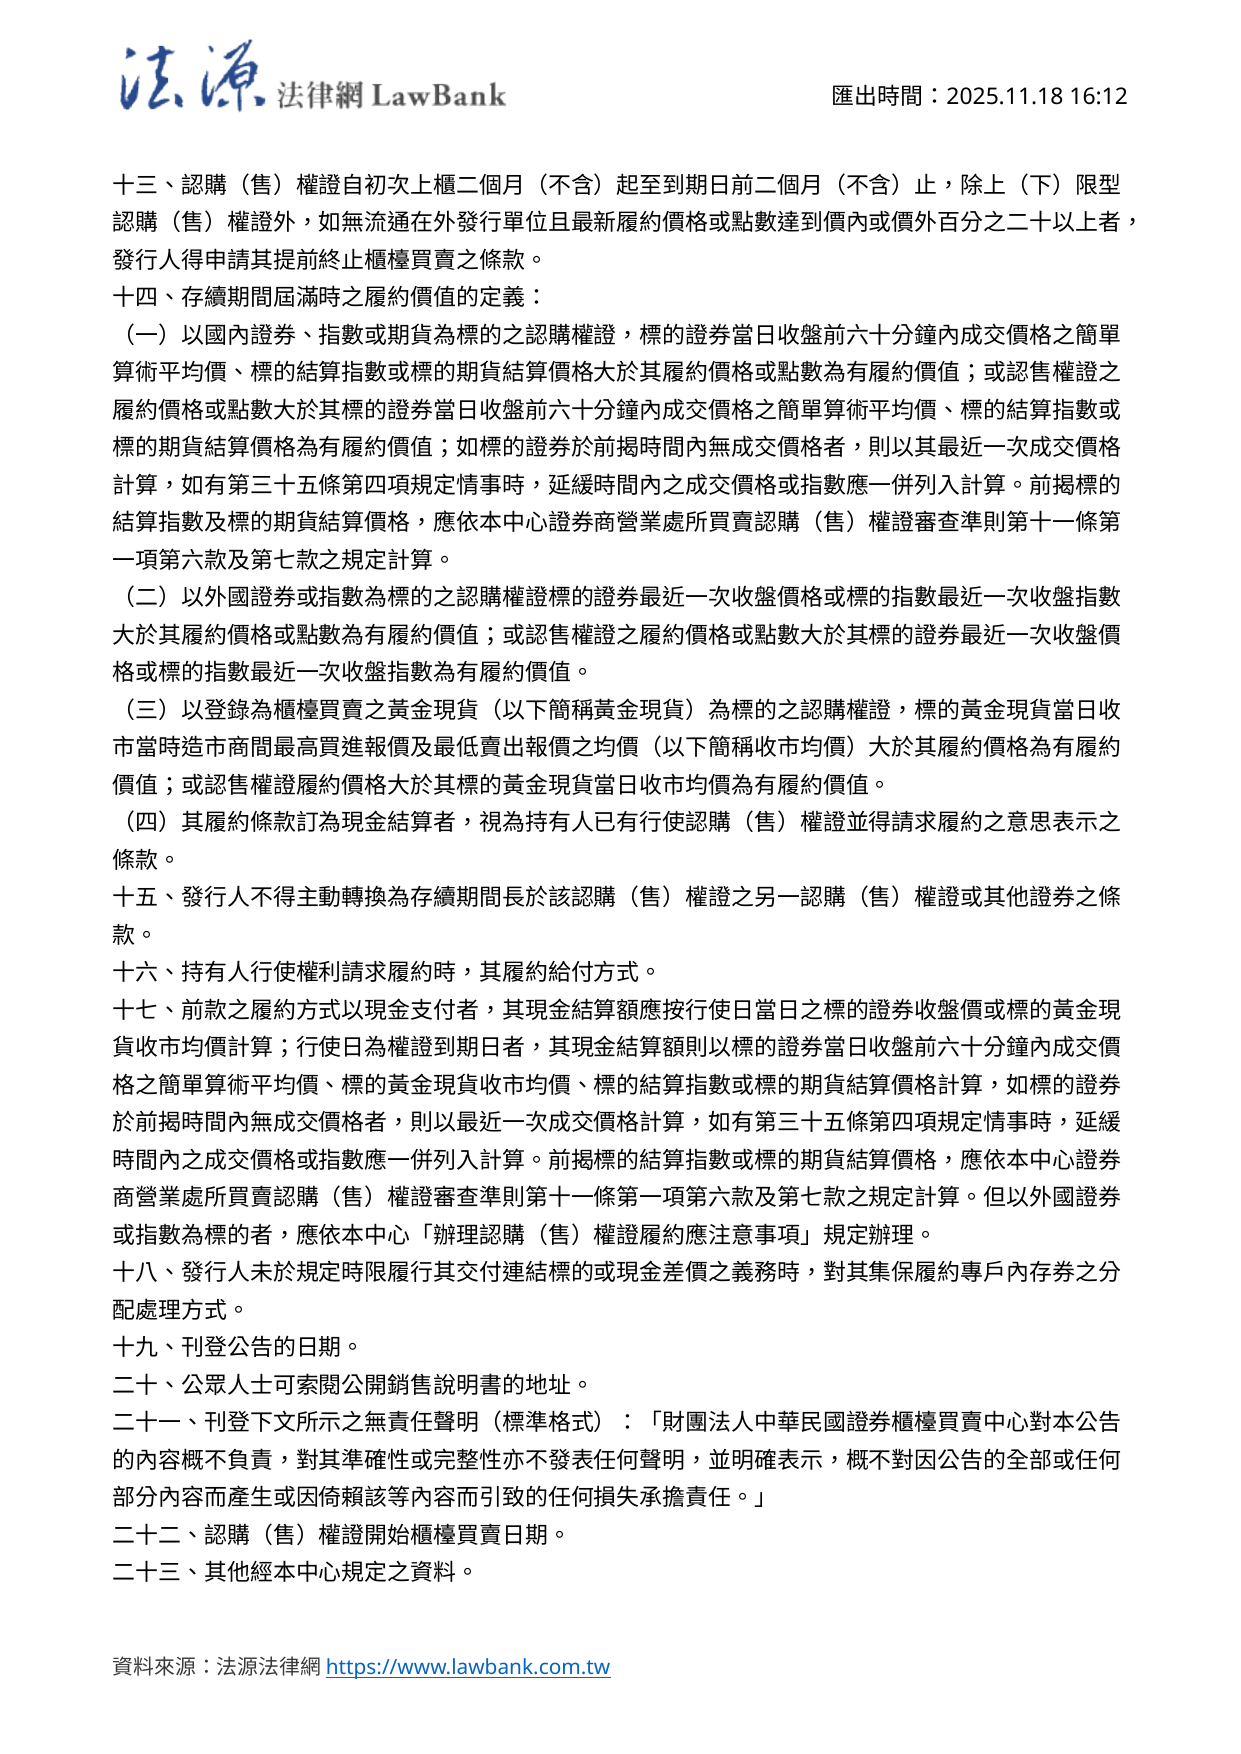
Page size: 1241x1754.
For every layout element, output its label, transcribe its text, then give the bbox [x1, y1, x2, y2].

text （三）以登錄為櫃檯買賣之黃金現貨（以下簡稱黃金現貨）為標的之認購權證，標的黃金現貨當日收市當時造市商間最高買進報價及最低賣出報價之均價（以下簡稱收市均價）大於其履約價格為有履約價值；或認售權證履約價格大於其標的黃金現貨當日收市均價為有履約價值。 [112, 689, 1128, 802]
text 十七、前款之履約方式以現金支付者，其現金結算額應按行使日當日之標的證券收盤價或標的黃金現貨收市均價計算；行使日為權證到期日者，其現金結算額則以標的證券當日收盤前六十分鐘內成交價格之簡單算術平均價、標的黃金現貨收市均價、標的結算指數或標的期貨結算價格計算，如標的證券於前揭時間內無成交價格者，則以最近一次成交價格計算，如有第三十五條第四項規定情事時，延緩時間內之成交價格或指數應一併列入計算。前揭標的結算指數或標的期貨結算價格，應依本中心證券商營業處所買賣認購（售）權證審查準則第十一條第一項第六款及第七款之規定計算。但以外國證券或指數為標的者，應依本中心「辦理認購（售）權證履約應注意事項」規定辦理。 [112, 989, 1128, 1252]
picture [120, 39, 507, 116]
text （二）以外國證券或指數為標的之認購權證標的證券最近一次收盤價格或標的指數最近一次收盤指數大於其履約價格或點數為有履約價值；或認售權證之履約價格或點數大於其標的證券最近一次收盤價格或標的指數最近一次收盤指數為有履約價值。 [112, 577, 1128, 689]
text （四）其履約條款訂為現金結算者，視為持有人已有行使認購（售）權證並得請求履約之意思表示之條款。 [112, 802, 1128, 877]
text 十八、發行人未於規定時限履行其交付連結標的或現金差價之義務時，對其集保履約專戶內存券之分配處理方式。 [112, 1252, 1128, 1327]
text 十九、刊登公告的日期。 [112, 1327, 1128, 1364]
text 二十、公眾人士可索閱公開銷售說明書的地址。 [112, 1364, 1128, 1402]
text 二十一、刊登下文所示之無責任聲明（標準格式）：「財團法人中華民國證券櫃檯買賣中心對本公告的內容概不負責，對其準確性或完整性亦不發表任何聲明，並明確表示，概不對因公告的全部或任何部分內容而產生或因倚賴該等內容而引致的任何損失承擔責任。」 [112, 1402, 1128, 1514]
text 二十二、認購（售）權證開始櫃檯買賣日期。 [112, 1514, 1128, 1552]
text 二十三、其他經本中心規定之資料。 [112, 1552, 1128, 1589]
text （一）以國內證券、指數或期貨為標的之認購權證，標的證券當日收盤前六十分鐘內成交價格之簡單算術平均價、標的結算指數或標的期貨結算價格大於其履約價格或點數為有履約價值；或認售權證之履約價格或點數大於其標的證券當日收盤前六十分鐘內成交價格之簡單算術平均價、標的結算指數或標的期貨結算價格為有履約價值；如標的證券於前揭時間內無成交價格者，則以其最近一次成交價格計算，如有第三十五條第四項規定情事時，延緩時間內之成交價格或指數應一併列入計算。前揭標的結算指數及標的期貨結算價格，應依本中心證券商營業處所買賣認購（售）權證審查準則第十一條第一項第六款及第七款之規定計算。 [112, 314, 1128, 577]
text 十五、發行人不得主動轉換為存續期間長於該認購（售）權證之另一認購（售）權證或其他證券之條款。 [112, 877, 1128, 952]
text 十三、認購（售）權證自初次上櫃二個月（不含）起至到期日前二個月（不含）止，除上（下）限型認購（售）權證外，如無流通在外發行單位且最新履約價格或點數達到價內或價外百分之二十以上者，發行人得申請其提前終止櫃檯買賣之條款。 [112, 164, 1128, 277]
text 十六、持有人行使權利請求履約時，其履約給付方式。 [112, 952, 1128, 989]
text 十四、存續期間屆滿時之履約價值的定義： [112, 277, 1128, 314]
